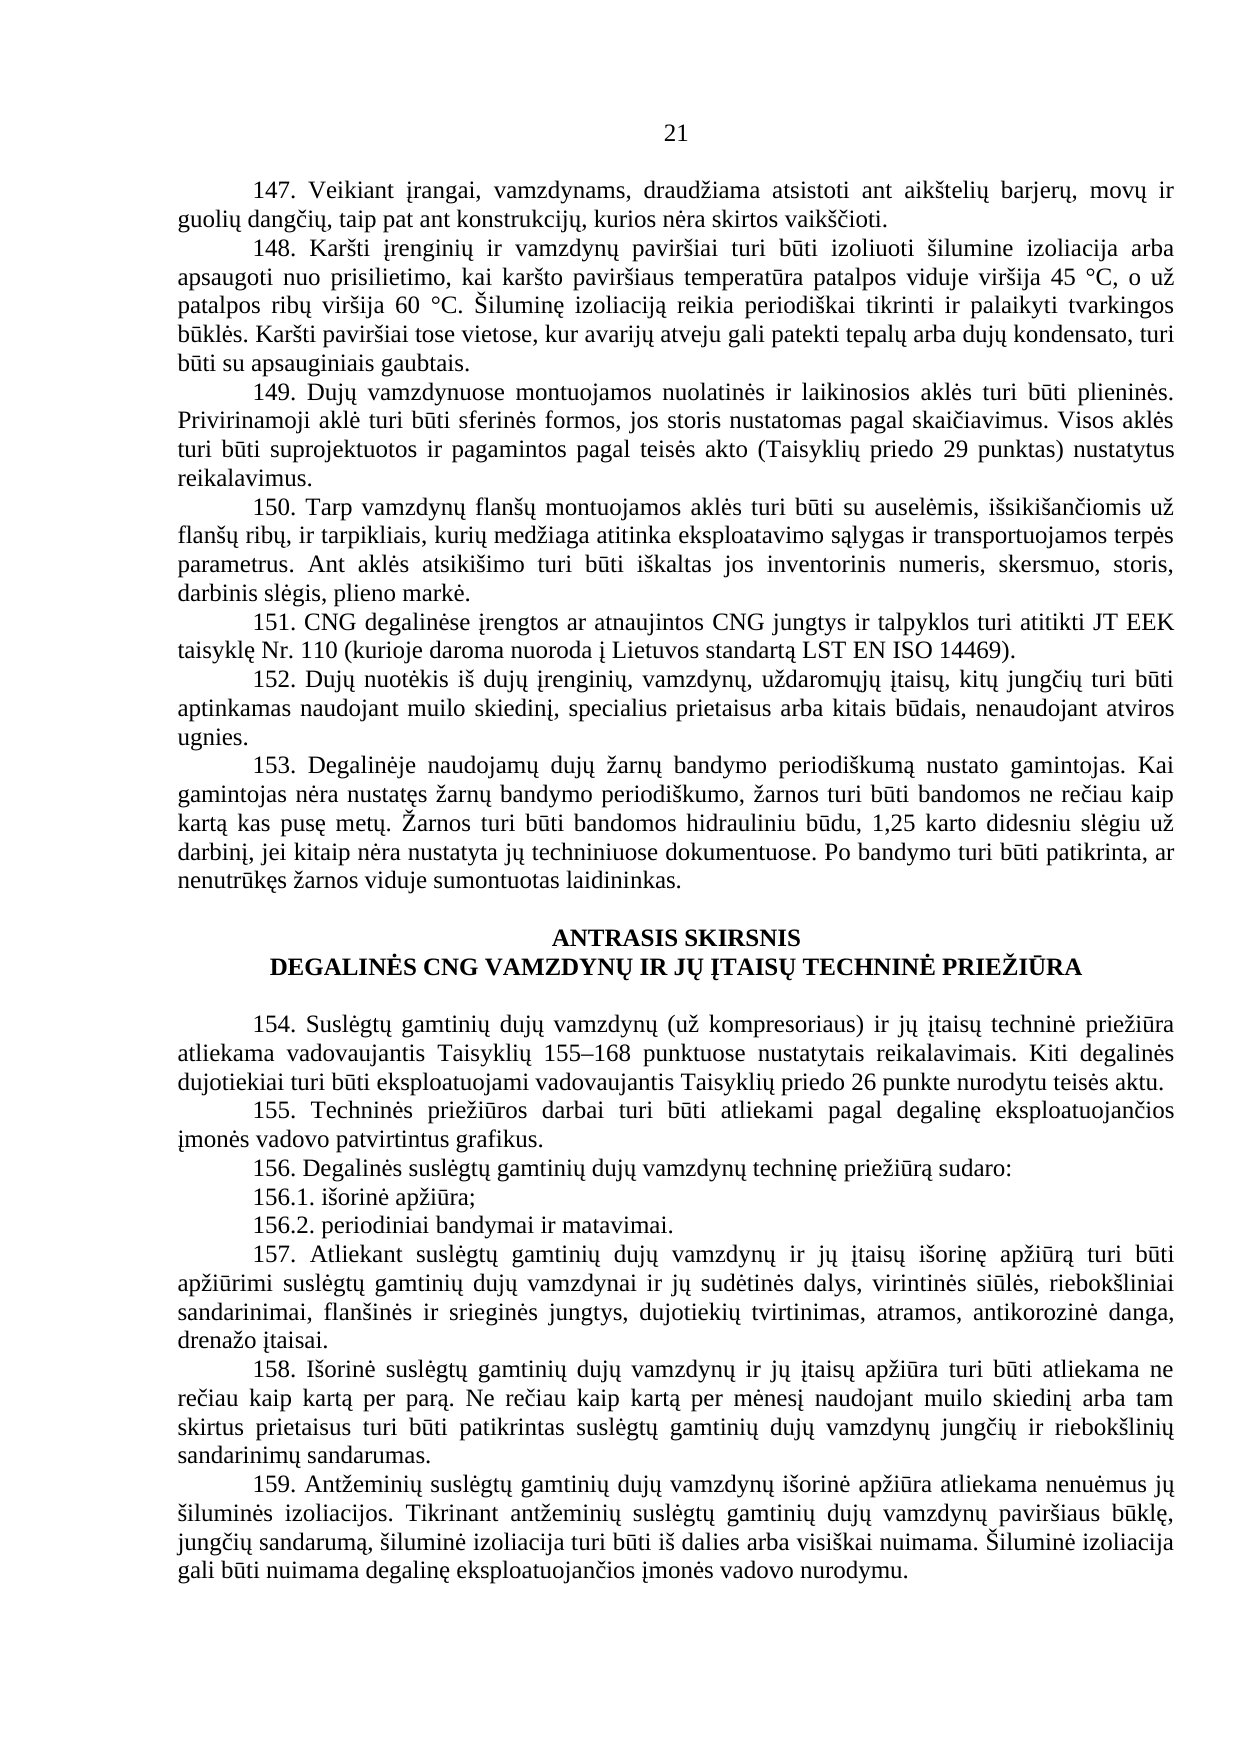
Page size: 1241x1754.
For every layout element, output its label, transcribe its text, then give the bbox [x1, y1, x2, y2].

text 153. Degalinėje naudojamų dujų žarnų bandymo periodiškumą nustato gamintojas. Kai gamintojas nėra nustatęs žarnų bandymo periodiškumo, žarnos turi būti bandomos ne rečiau kaip kartą kas pusę metų. Žarnos turi būti bandomos hidrauliniu būdu, 1,25 karto didesniu slėgiu už darbinį, jei kitaip nėra nustatyta jų techniniuose dokumentuose. Po bandymo turi būti patikrinta, ar nenutrūkęs žarnos viduje sumontuotas laidininkas. [177, 751, 1175, 894]
text 154. Suslėgtų gamtinių dujų vamzdynų (už kompresoriaus) ir jų įtaisų techninė priežiūra atliekama vadovaujantis Taisyklių 155–168 punktuose nustatytais reikalavimais. Kiti degalinės dujotiekiai turi būti eksploatuojami vadovaujantis Taisyklių priedo 26 punkte nurodytu teisės aktu. [177, 1009, 1175, 1096]
text 150. Tarp vamzdynų flanšų montuojamos aklės turi būti su auselėmis, išsikišančiomis už flanšų ribų, ir tarpikliais, kurių medžiaga atitinka eksploatavimo sąlygas ir transportuojamos terpės parametrus. Ant aklės atsikišimo turi būti iškaltas jos inventorinis numeris, skersmuo, storis, darbinis slėgis, plieno markė. [177, 492, 1175, 607]
text 156.1. išorinė apžiūra; [177, 1182, 1175, 1211]
text DEGALINĖS CNG VAMZDYNŲ IR JŲ ĮTAISŲ TECHNINĖ PRIEŽIŪRA [177, 952, 1175, 981]
text 152. Dujų nuotėkis iš dujų įrenginių, vamzdynų, uždaromųjų įtaisų, kitų jungčių turi būti aptinkamas naudojant muilo skiedinį, specialius prietaisus arba kitais būdais, nenaudojant atviros ugnies. [177, 664, 1175, 751]
text 147. Veikiant įrangai, vamzdynams, draudžiama atsistoti ant aikštelių barjerų, movų ir guolių dangčių, taip pat ant konstrukcijų, kurios nėra skirtos vaikščioti. [177, 176, 1175, 233]
text 156. Degalinės suslėgtų gamtinių dujų vamzdynų techninę priežiūrą sudaro: [177, 1153, 1175, 1182]
text 156.2. periodiniai bandymai ir matavimai. [177, 1211, 1175, 1239]
text 157. Atliekant suslėgtų gamtinių dujų vamzdynų ir jų įtaisų išorinę apžiūrą turi būti apžiūrimi suslėgtų gamtinių dujų vamzdynai ir jų sudėtinės dalys, virintinės siūlės, riebokšliniai sandarinimai, flanšinės ir srieginės jungtys, dujotiekių tvirtinimas, atramos, antikorozinė danga, drenažo įtaisai. [177, 1239, 1175, 1354]
text 155. Techninės priežiūros darbai turi būti atliekami pagal degalinę eksploatuojančios įmonės vadovo patvirtintus grafikus. [177, 1096, 1175, 1153]
text 149. Dujų vamzdynuose montuojamos nuolatinės ir laikinosios aklės turi būti plieninės. Privirinamoji aklė turi būti sferinės formos, jos storis nustatomas pagal skaičiavimus. Visos aklės turi būti suprojektuotos ir pagamintos pagal teisės akto (Taisyklių priedo 29 punktas) nustatytus reikalavimus. [177, 377, 1175, 492]
text 159. Antžeminių suslėgtų gamtinių dujų vamzdynų išorinė apžiūra atliekama nenuėmus jų šiluminės izoliacijos. Tikrinant antžeminių suslėgtų gamtinių dujų vamzdynų paviršiaus būklę, jungčių sandarumą, šiluminė izoliacija turi būti iš dalies arba visiškai nuimama. Šiluminė izoliacija gali būti nuimama degalinę eksploatuojančios įmonės vadovo nurodymu. [177, 1469, 1175, 1584]
text ANTRASIS SKIRSNIS [177, 923, 1175, 952]
text 158. Išorinė suslėgtų gamtinių dujų vamzdynų ir jų įtaisų apžiūra turi būti atliekama ne rečiau kaip kartą per parą. Ne rečiau kaip kartą per mėnesį naudojant muilo skiedinį arba tam skirtus prietaisus turi būti patikrintas suslėgtų gamtinių dujų vamzdynų jungčių ir riebokšlinių sandarinimų sandarumas. [177, 1354, 1175, 1469]
text 148. Karšti įrenginių ir vamzdynų paviršiai turi būti izoliuoti šilumine izoliacija arba apsaugoti nuo prisilietimo, kai karšto paviršiaus temperatūra patalpos viduje viršija 45 °C, o už patalpos ribų viršija 60 °C. Šiluminę izoliaciją reikia periodiškai tikrinti ir palaikyti tvarkingos būklės. Karšti paviršiai tose vietose, kur avarijų atveju gali patekti tepalų arba dujų kondensato, turi būti su apsauginiais gaubtais. [177, 233, 1175, 377]
text 151. CNG degalinėse įrengtos ar atnaujintos CNG jungtys ir talpyklos turi atitikti JT EEK taisyklę Nr. 110 (kurioje daroma nuoroda į Lietuvos standartą LST EN ISO 14469). [177, 607, 1175, 664]
